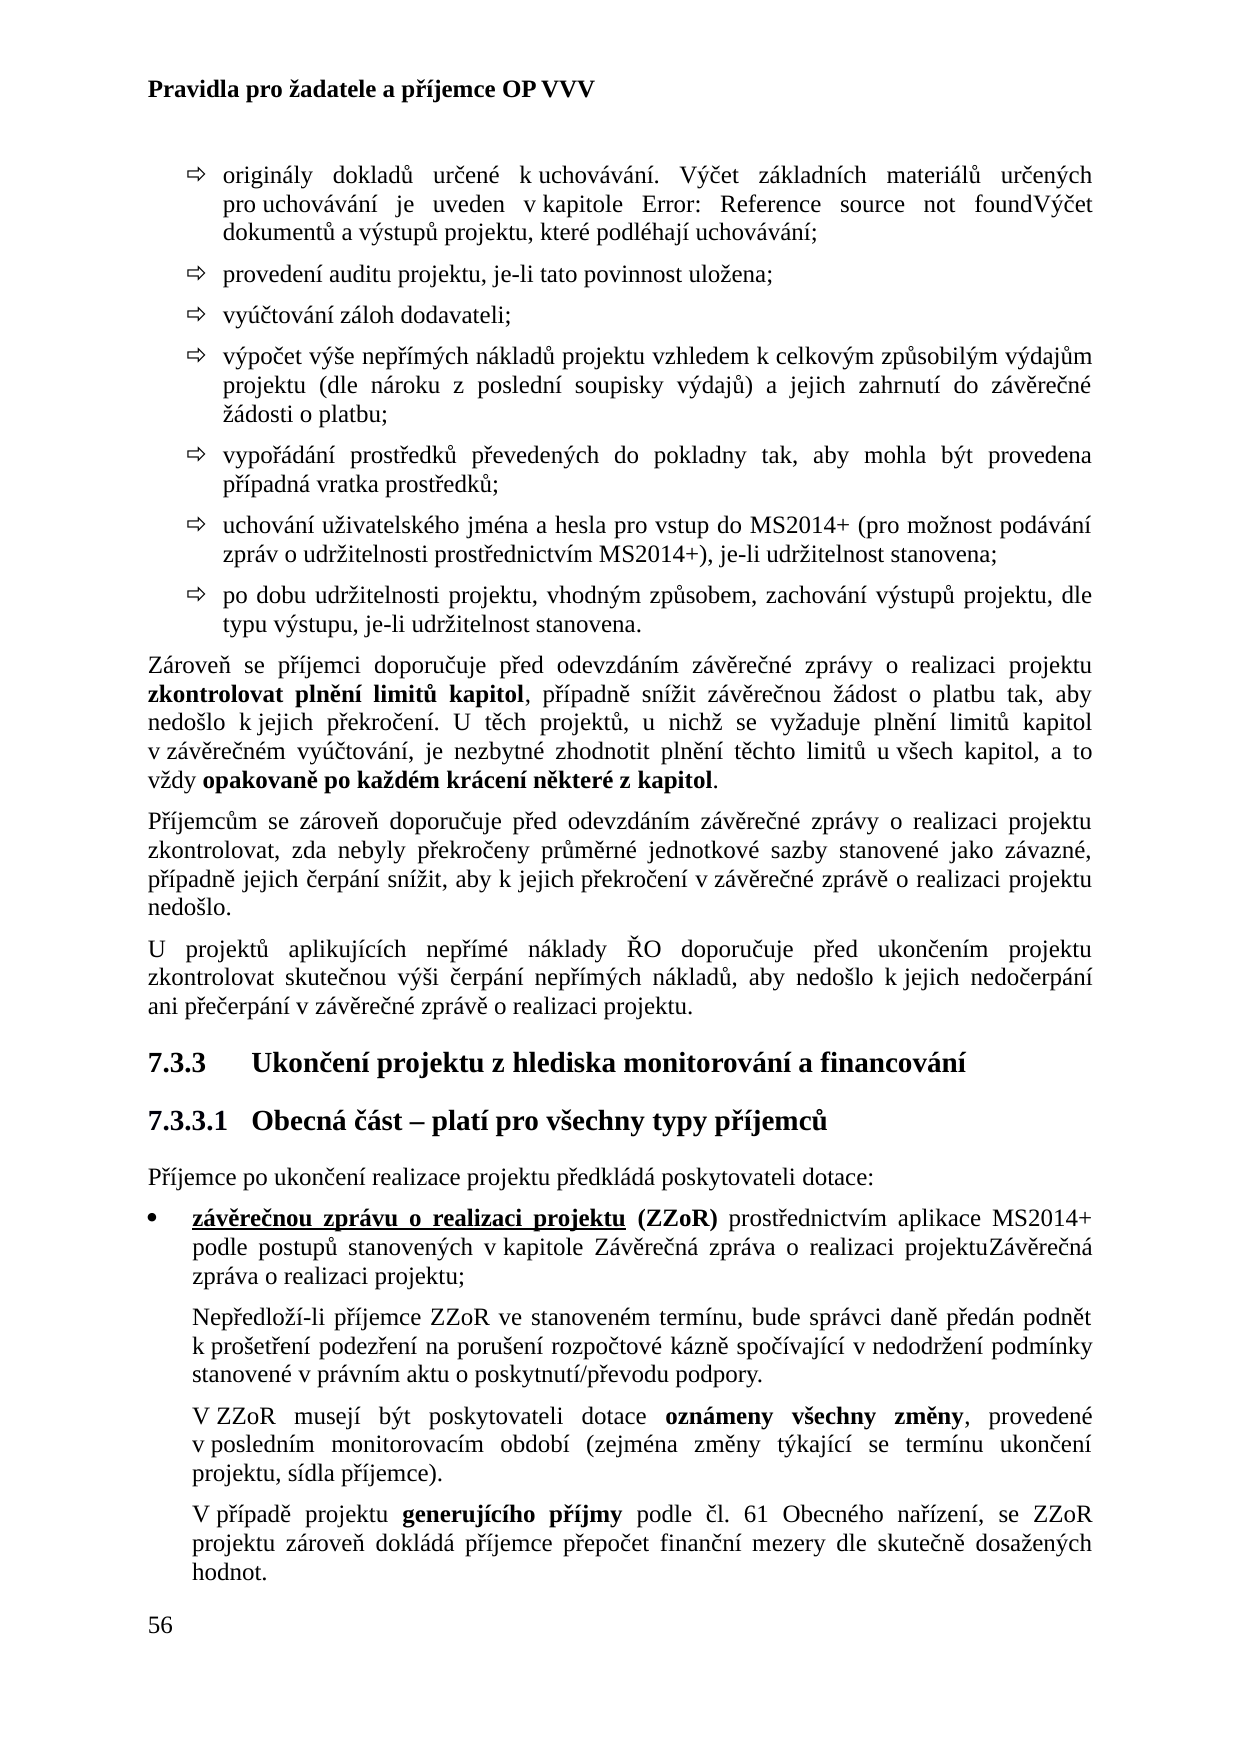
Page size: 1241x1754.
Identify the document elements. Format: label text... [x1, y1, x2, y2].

text V případě projektu generujícího příjmy podle čl. 61 Obecného nařízení, se ZZoR projektu zároveň dokládá příjemce přepočet finanční mezery dle skutečně dosažených hodnot. [192, 1499, 1093, 1586]
list vypořádání prostředků převedených do pokladny tak, aby mohla být provedena případná vratka prostředků; [185, 440, 1093, 497]
text Příjemce po ukončení realizace projektu předkládá poskytovateli dotace: [148, 1162, 1093, 1191]
list po dobu udržitelnosti projektu, vhodným způsobem, zachování výstupů projektu, dle typu výstupu, je-li udržitelnost stanovena. [185, 580, 1093, 637]
list originály dokladů určené k uchovávání. Výčet základních materiálů určených pro uchovávání je uveden v kapitole Chyba: zdroj odkazu nenalezenVýčet dokumentů a výstupů projektu, které podléhají uchovávání; [185, 160, 1093, 246]
list provedení auditu projektu, je-li tato povinnost uložena; [185, 259, 1093, 287]
list závěrečnou zprávu o realizaci projektu (ZZoR) prostřednictvím aplikace MS2014+ podle postupů stanovených v kapitole Závěrečná zpráva o realizaci projektuZávěrečná zpráva o realizaci projektu; [148, 1203, 1093, 1289]
list výpočet výše nepřímých nákladů projektu vzhledem k celkovým způsobilým výdajům projektu (dle nároku z poslední soupisky výdajů) a jejich zahrnutí do závěrečné žádosti o platbu; [185, 341, 1093, 427]
text Příjemcům se zároveň doporučuje před odevzdáním závěrečné zprávy o realizaci projektu zkontrolovat, zda nebyly překročeny průměrné jednotkové sazby stanovené jako závazné, případně jejich čerpání snížit, aby k jejich překročení v závěrečné zprávě o realizaci projektu nedošlo. [148, 806, 1093, 921]
text Nepředloží-li příjemce ZZoR ve stanoveném termínu, bude správci daně předán podnět k prošetření podezření na porušení rozpočtové kázně spočívající v nedodržení podmínky stanovené v právním aktu o poskytnutí/převodu podpory. [192, 1302, 1093, 1388]
text U projektů aplikujících nepřímé náklady ŘO doporučuje před ukončením projektu zkontrolovat skutečnou výši čerpání nepřímých nákladů, aby nedošlo k jejich nedočerpání ani přečerpání v závěrečné zprávě o realizaci projektu. [148, 934, 1093, 1020]
text V ZZoR musejí být poskytovateli dotace oznámeny všechny změny, provedené v posledním monitorovacím období (zejména změny týkající se termínu ukončení projektu, sídla příjemce). [192, 1401, 1093, 1487]
list Ukončení projektu z hlediska monitorování a financování [148, 1045, 1093, 1078]
list uchování uživatelského jména a hesla pro vstup do MS2014+ (pro možnost podávání zpráv o udržitelnosti prostřednictvím MS2014+), je-li udržitelnost stanovena; [185, 510, 1093, 567]
list vyúčtování záloh dodavateli; [185, 300, 1093, 329]
list Obecná část – platí pro všechny typy příjemců [148, 1103, 1093, 1137]
text Zároveň se příjemci doporučuje před odevzdáním závěrečné zprávy o realizaci projektu zkontrolovat plnění limitů kapitol, případně snížit závěrečnou žádost o platbu tak, aby nedošlo k jejich překročení. U těch projektů, u nichž se vyžaduje plnění limitů kapitol v závěrečném vyúčtování, je nezbytné zhodnotit plnění těchto limitů u všech kapitol, a to vždy opakovaně po každém krácení některé z kapitol. [148, 650, 1093, 794]
